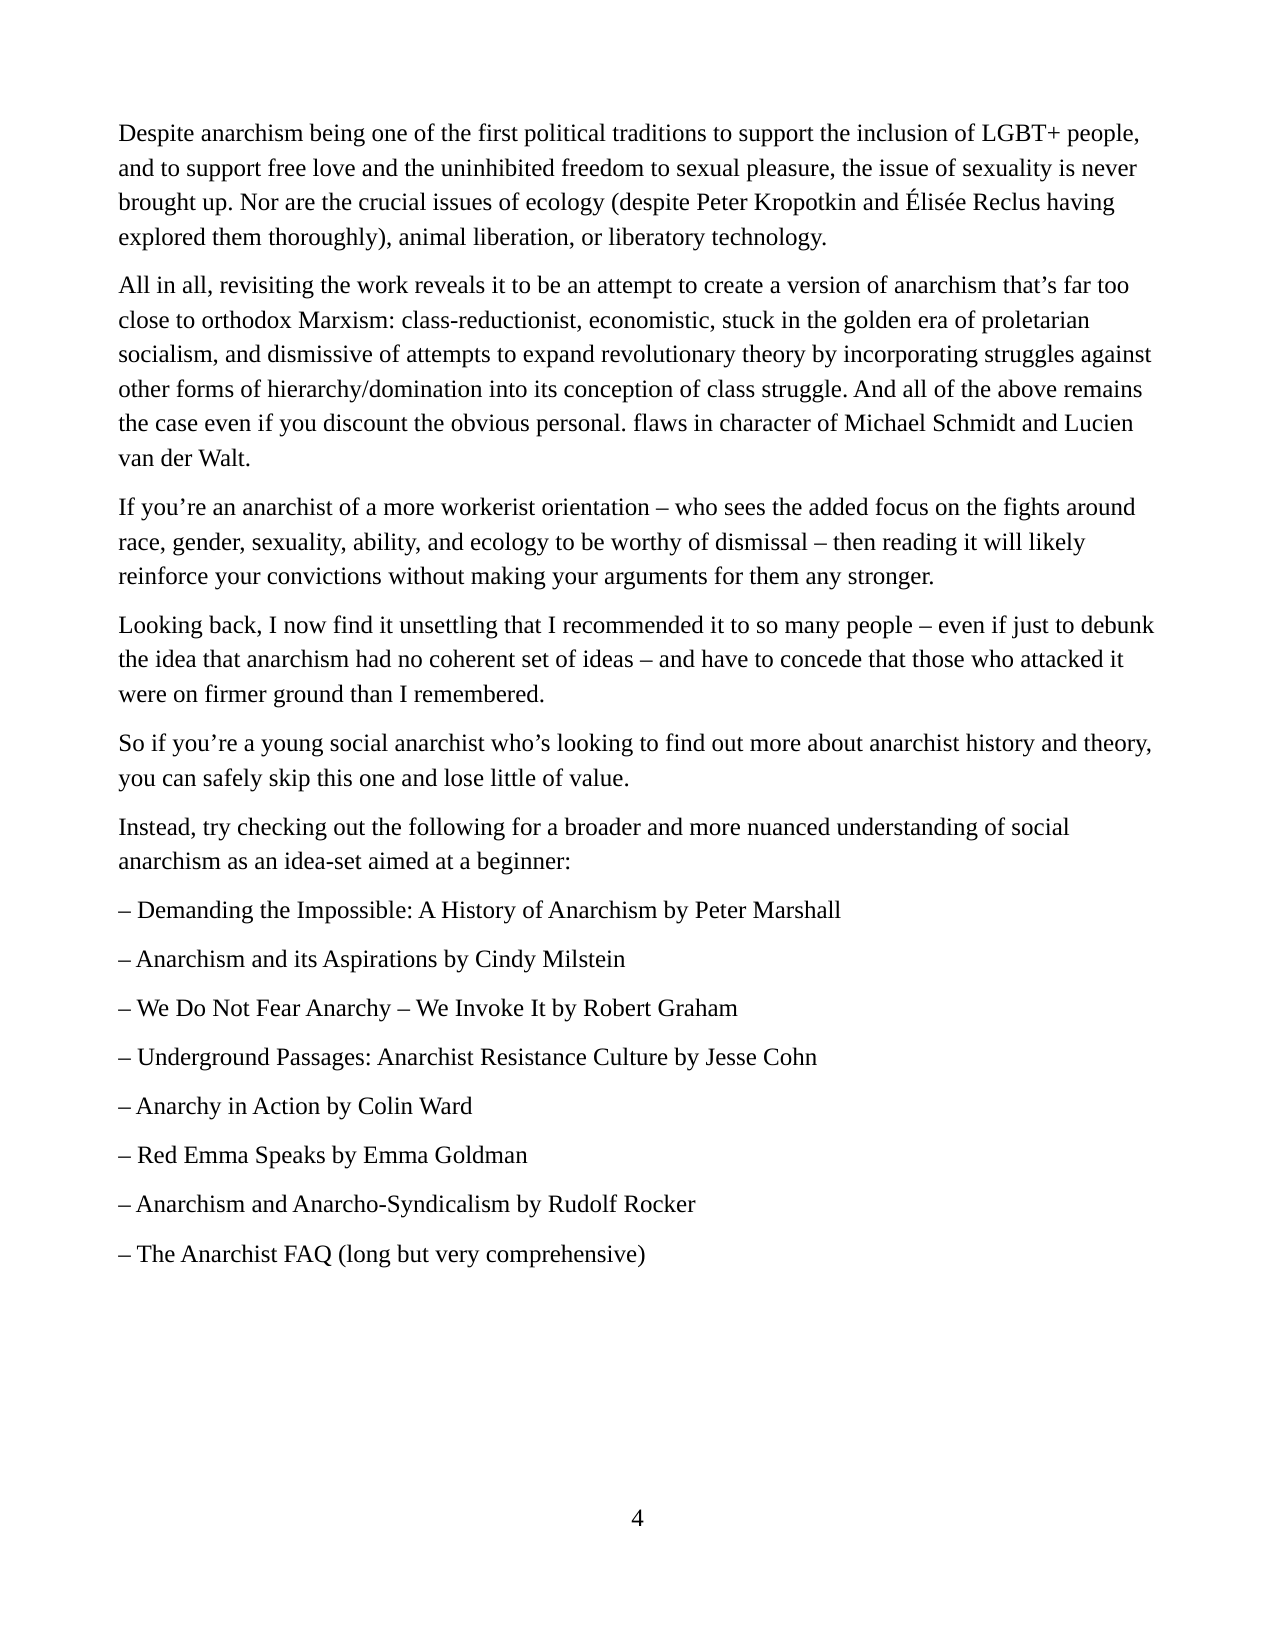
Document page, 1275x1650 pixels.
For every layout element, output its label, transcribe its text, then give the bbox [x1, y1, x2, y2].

text – Anarchy in Action by Colin Ward [118, 1091, 1157, 1120]
text Despite anarchism being one of the first political traditions to support the inclusion of LGBT+ people, and to support free love and the uninhibited freedom to sexual pleasure, the issue of sexuality is never brought up. Nor are the crucial issues of ecology (despite Peter Kropotkin and Élisée Reclus having explored them thoroughly), animal liberation, or liberatory technology. [118, 118, 1157, 250]
text So if you’re a young social anarchist who’s looking to find out more about anarchist history and theory, you can safely skip this one and lose little of value. [118, 728, 1157, 791]
text – The Anarchist FAQ (long but very comprehensive) [118, 1239, 1157, 1267]
text – Anarchism and Anarcho-Syndicalism by Rudolf Rocker [118, 1189, 1157, 1218]
text – We Do Not Fear Anarchy – We Invoke It by Robert Graham [118, 993, 1157, 1022]
text – Red Emma Speaks by Emma Goldman [118, 1141, 1157, 1169]
text Looking back, I now find it unsettling that I recommended it to so many people – even if just to debunk the idea that anarchism had no coherent set of ideas – and have to concede that those who attacked it were on firmer ground than I remembered. [118, 610, 1157, 708]
text – Anarchism and its Aspirations by Cindy Milstein [118, 944, 1157, 973]
text Instead, try checking out the following for a broader and more nuanced understanding of social anarchism as an idea-set aimed at a beginner: [118, 812, 1157, 875]
text All in all, revisiting the work reveals it to be an attempt to create a version of anarchism that’s far too close to orthodox Marxism: class-reductionist, economistic, stuck in the golden era of proletarian socialism, and dismissive of attempts to expand revolutionary theory by incorporating struggles against other forms of hierarchy/domination into its conception of class struggle. And all of the above remains the case even if you discount the obvious personal. flaws in character of Michael Schmidt and Lucien van der Walt. [118, 271, 1157, 472]
text – Underground Passages: Anarchist Resistance Culture by Jesse Cohn [118, 1042, 1157, 1071]
text – Demanding the Impossible: A History of Anarchism by Peter Marshall [118, 895, 1157, 924]
text If you’re an anarchist of a more workerist orientation – who sees the added focus on the fights around race, gender, sexuality, ability, and ecology to be worthy of dismissal – then reading it will likely reinforce your convictions without making your arguments for them any stronger. [118, 492, 1157, 590]
